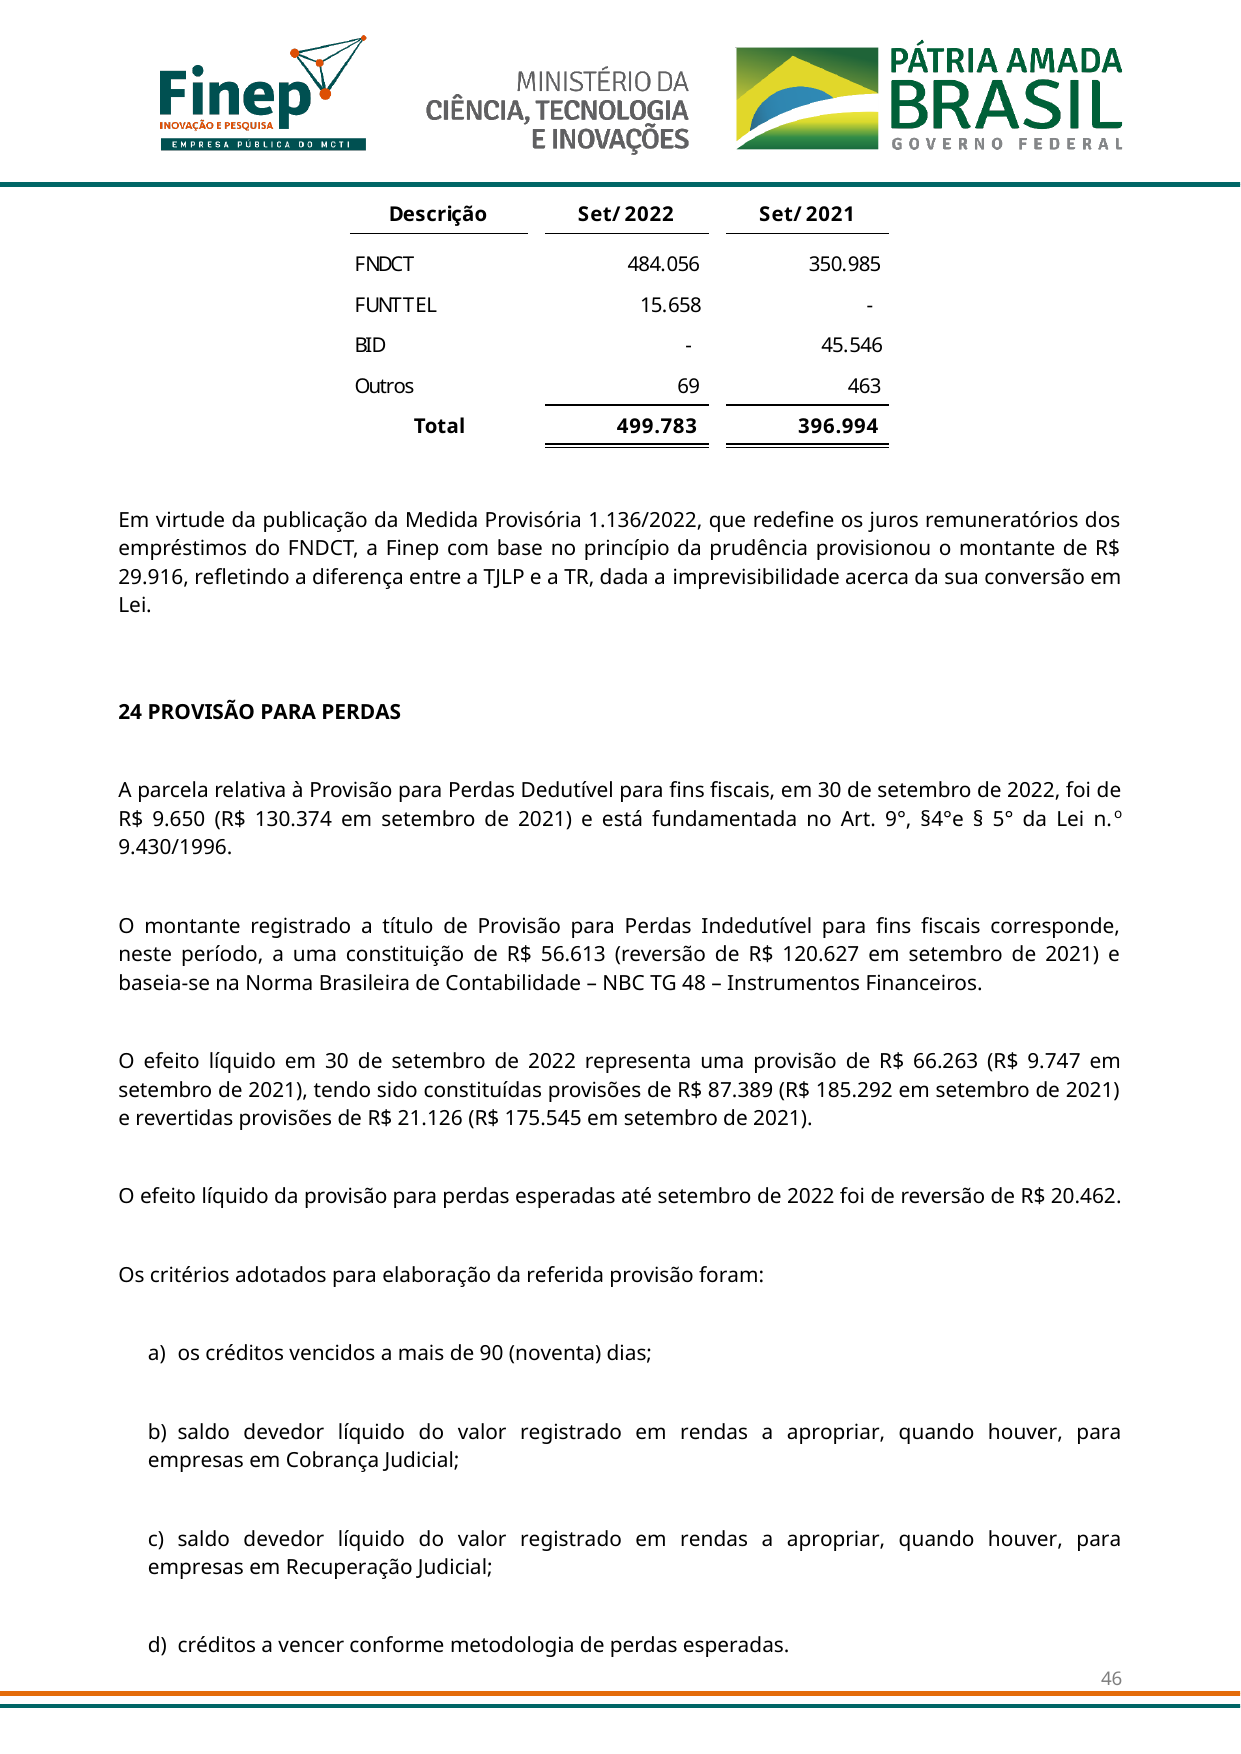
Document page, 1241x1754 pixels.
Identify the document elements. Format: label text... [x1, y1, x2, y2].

text O efeito líquido da provisão para perdas esperadas até setembro de 2022 foi de reversão de R$ 20.462. [118, 1182, 1122, 1210]
text Em virtude da publicação da Medida Provisória 1.136/2022, que redefine os juros remuneratórios dos empréstimos do FNDCT, a Finep com base no princípio da prudência provisionou o montante de R$ 29.916, refletindo a diferença entre a TJLP e a TR, dada a imprevisibilidade acerca da sua conversão em Lei. [118, 505, 1122, 619]
picture [160, 35, 1123, 155]
list créditos a vencer conforme metodologia de perdas esperadas. [148, 1631, 1122, 1659]
text O montante registrado a título de Provisão para Perdas Indedutível para fins fiscais corresponde, neste período, a uma constituição de R$ 56.613 (reversão de R$ 120.627 em setembro de 2021) e baseia-se na Norma Brasileira de Contabilidade – NBC TG 48 – Instrumentos Financeiros. [118, 911, 1122, 996]
text O efeito líquido em 30 de setembro de 2022 representa uma provisão de R$ 66.263 (R$ 9.747 em setembro de 2021), tendo sido constituídas provisões de R$ 87.389 (R$ 185.292 em setembro de 2021) e revertidas provisões de R$ 21.126 (R$ 175.545 em setembro de 2021). [118, 1046, 1122, 1132]
list os créditos vencidos a mais de 90 (noventa) dias; [148, 1338, 1122, 1367]
text A parcela relativa à Provisão para Perdas Dedutível para fins fiscais, em 30 de setembro de 2022, foi de R$ 9.650 (R$ 130.374 em setembro de 2021) e está fundamentada no Art. 9°, §4°e § 5° da Lei n.o 9.430/1996. [118, 776, 1122, 861]
list saldo devedor líquido do valor registrado em rendas a apropriar, quando houver, para empresas em Recuperação Judicial; [148, 1524, 1122, 1581]
text Os critérios adotados para elaboração da referida provisão foram: [118, 1260, 1122, 1288]
list saldo devedor líquido do valor registrado em rendas a apropriar, quando houver, para empresas em Cobrança Judicial; [148, 1417, 1122, 1474]
subtitle 24 Provisão para perdas [118, 697, 1122, 726]
